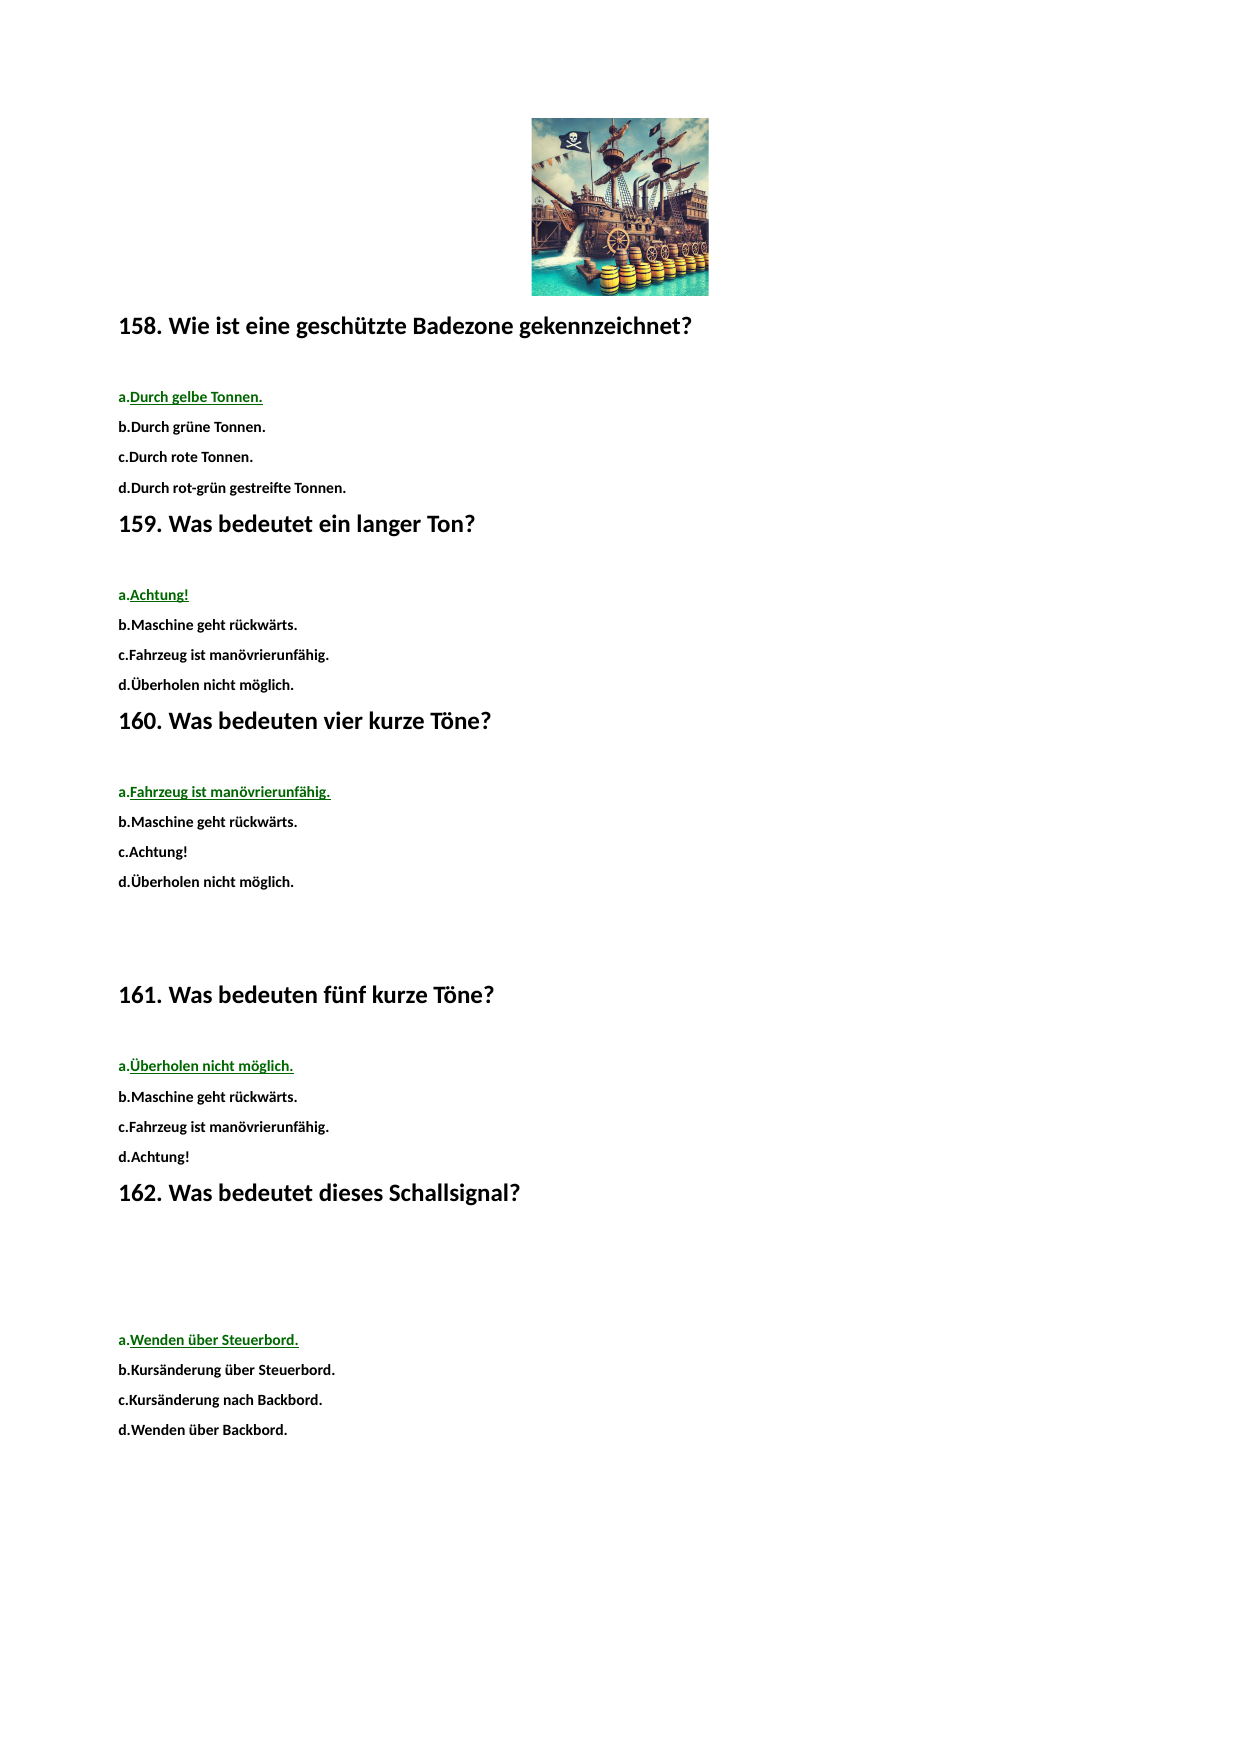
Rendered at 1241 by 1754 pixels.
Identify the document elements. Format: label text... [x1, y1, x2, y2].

list Kursänderung über Steuerbord. [118, 1360, 1122, 1379]
text 159. Was bedeutet ein langer Ton? [118, 508, 1122, 538]
list Maschine geht rückwärts. [118, 812, 1122, 831]
list Maschine geht rückwärts. [118, 1087, 1122, 1106]
list Achtung! [118, 585, 1122, 604]
text 158. Wie ist eine geschützte Badezone gekennzeichnet? [118, 118, 1122, 341]
text 160. Was bedeuten vier kurze Töne? [118, 705, 1122, 736]
list Achtung! [118, 1147, 1122, 1166]
list Durch rote Tonnen. [118, 448, 1122, 467]
picture [531, 118, 709, 296]
list Überholen nicht möglich. [118, 873, 1122, 892]
text 161. Was bedeuten fünf kurze Töne? [118, 980, 1122, 1010]
list Überholen nicht möglich. [118, 1057, 1122, 1076]
list Achtung! [118, 842, 1122, 862]
list Fahrzeug ist manövrierunfähig. [118, 782, 1122, 801]
list Fahrzeug ist manövrierunfähig. [118, 645, 1122, 664]
list Kursänderung nach Backbord. [118, 1390, 1122, 1409]
list Überholen nicht möglich. [118, 675, 1122, 694]
list Durch rot-grün gestreifte Tonnen. [118, 478, 1122, 497]
text 162. Was bedeutet dieses Schallsignal? [118, 1177, 1122, 1208]
list Wenden über Backbord. [118, 1421, 1122, 1439]
list Fahrzeug ist manövrierunfähig. [118, 1117, 1122, 1136]
list Wenden über Steuerbord. [118, 1330, 1122, 1349]
list Durch gelbe Tonnen. [118, 387, 1122, 407]
list Durch grüne Tonnen. [118, 418, 1122, 437]
list Maschine geht rückwärts. [118, 615, 1122, 634]
